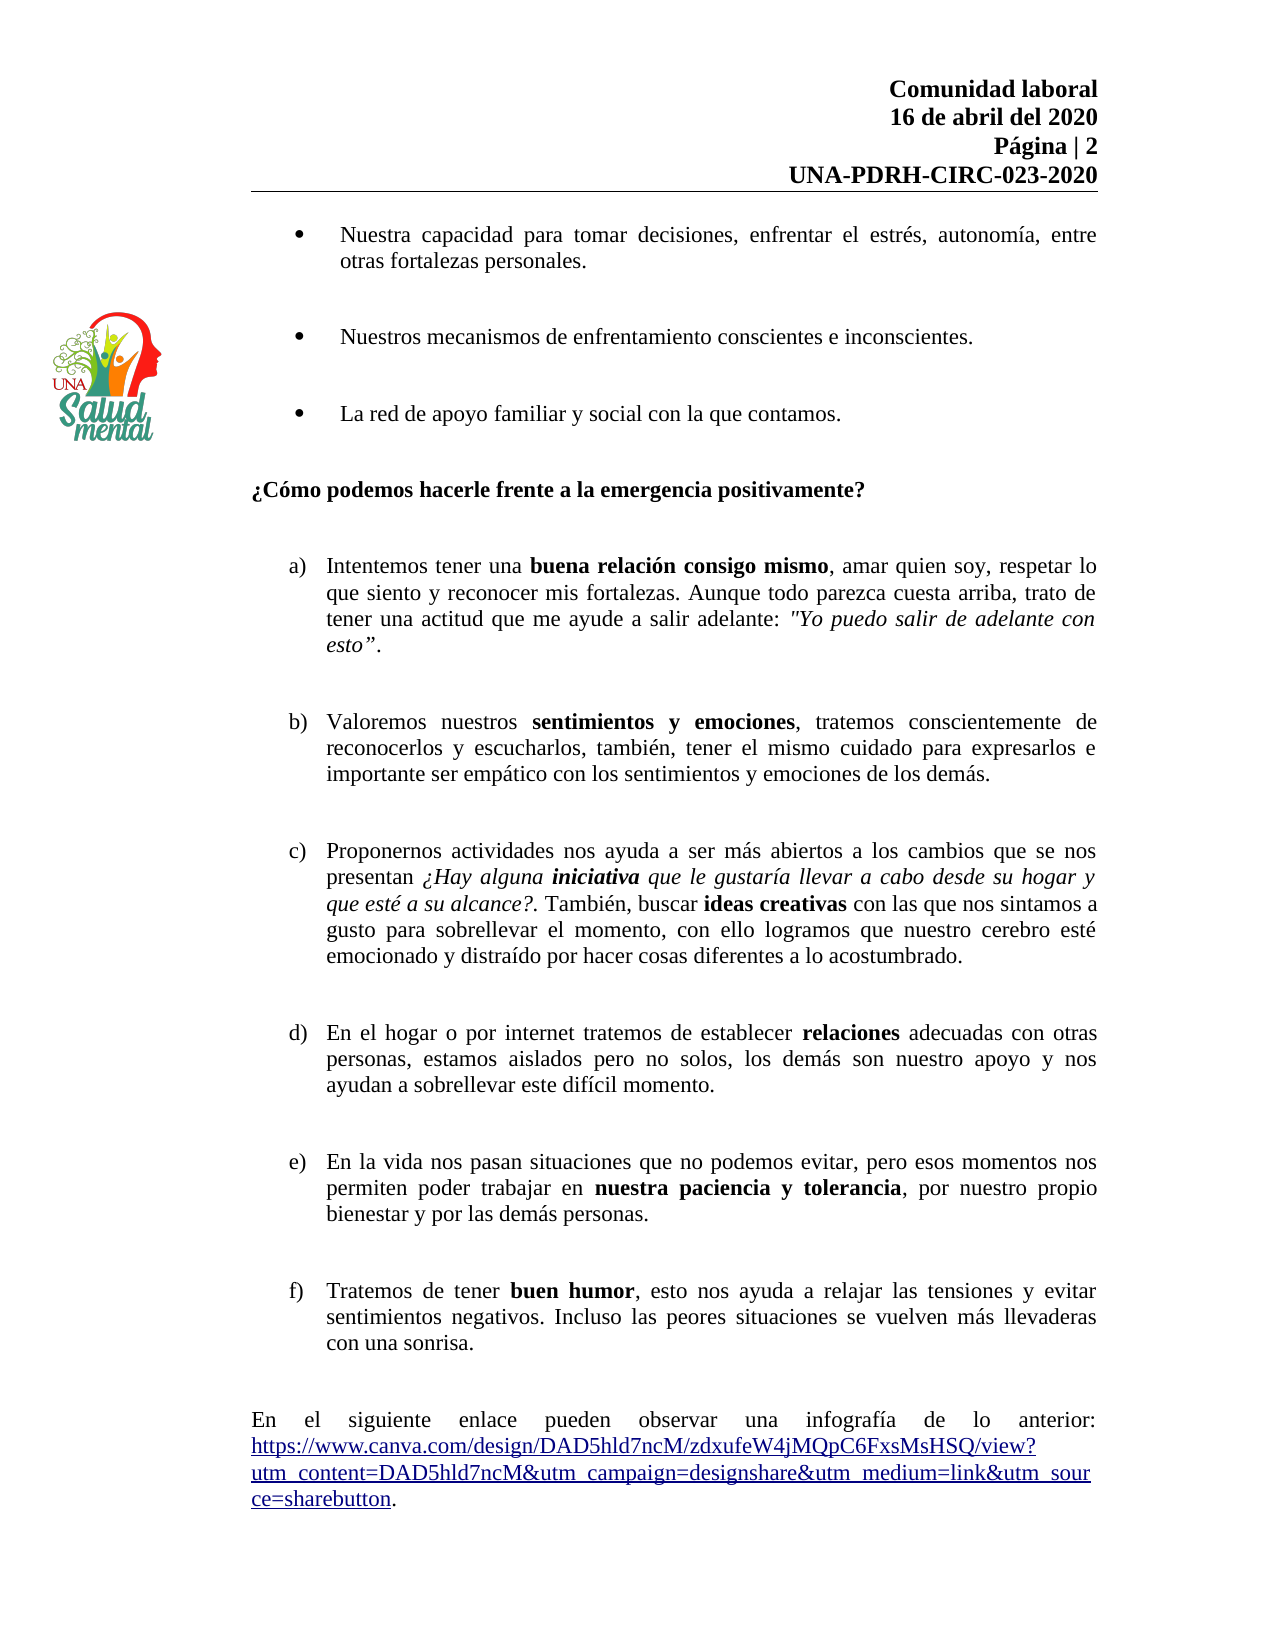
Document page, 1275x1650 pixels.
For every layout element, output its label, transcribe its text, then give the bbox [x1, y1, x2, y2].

list Nuestros mecanismos de enfrentamiento conscientes e inconscientes. [295, 323, 1098, 350]
list La red de apoyo familiar y social con la que contamos. [295, 400, 1098, 426]
list En la vida nos pasan situaciones que no podemos evitar, pero esos momentos nos permiten poder trabajar en nuestra paciencia y tolerancia, por nuestro propio bienestar y por las demás personas. [288, 1148, 1098, 1227]
list Proponernos actividades nos ayuda a ser más abiertos a los cambios que se nos presentan ¿Hay alguna iniciativa que le gustaría llevar a cabo desde su hogar y que esté a su alcance?. También, buscar ideas creativas con las que nos sintamos a gusto para sobrellevar el momento, con ello logramos que nuestro cerebro esté emocionado y distraído por hacer cosas diferentes a lo acostumbrado. [288, 837, 1098, 969]
list Valoremos nuestros sentimientos y emociones, tratemos conscientemente de reconocerlos y escucharlos, también, tener el mismo cuidado para expresarlos e importante ser empático con los sentimientos y emociones de los demás. [288, 708, 1098, 787]
list En el hogar o por internet tratemos de establecer relaciones adecuadas con otras personas, estamos aislados pero no solos, los demás son nuestro apoyo y nos ayudan a sobrellevar este difícil momento. [288, 1019, 1098, 1098]
text En el siguiente enlace pueden observar una infografía de lo anterior: https://www.canva.com/design/DAD5hld7ncM/zdxufeW4jMQpC6FxsMsHSQ/view?utm_content=DAD5hld7ncM&utm_campaign=designshare&utm_medium=link&utm_source=sharebutton. [251, 1406, 1098, 1511]
list Nuestra capacidad para tomar decisiones, enfrentar el estrés, autonomía, entre otras fortalezas personales. [295, 221, 1098, 273]
text ¿Cómo podemos hacerle frente a la emergencia positivamente? [251, 476, 1098, 502]
list Intentemos tener una buena relación consigo mismo, amar quien soy, respetar lo que siento y reconocer mis fortalezas. Aunque todo parezca cuesta arriba, trato de tener una actitud que me ayude a salir adelante: "Yo puedo salir de adelante con esto”. [288, 552, 1098, 658]
list Tratemos de tener buen humor, esto nos ayuda a relajar las tensiones y evitar sentimientos negativos. Incluso las peores situaciones se vuelven más llevaderas con una sonrisa. [288, 1277, 1098, 1356]
